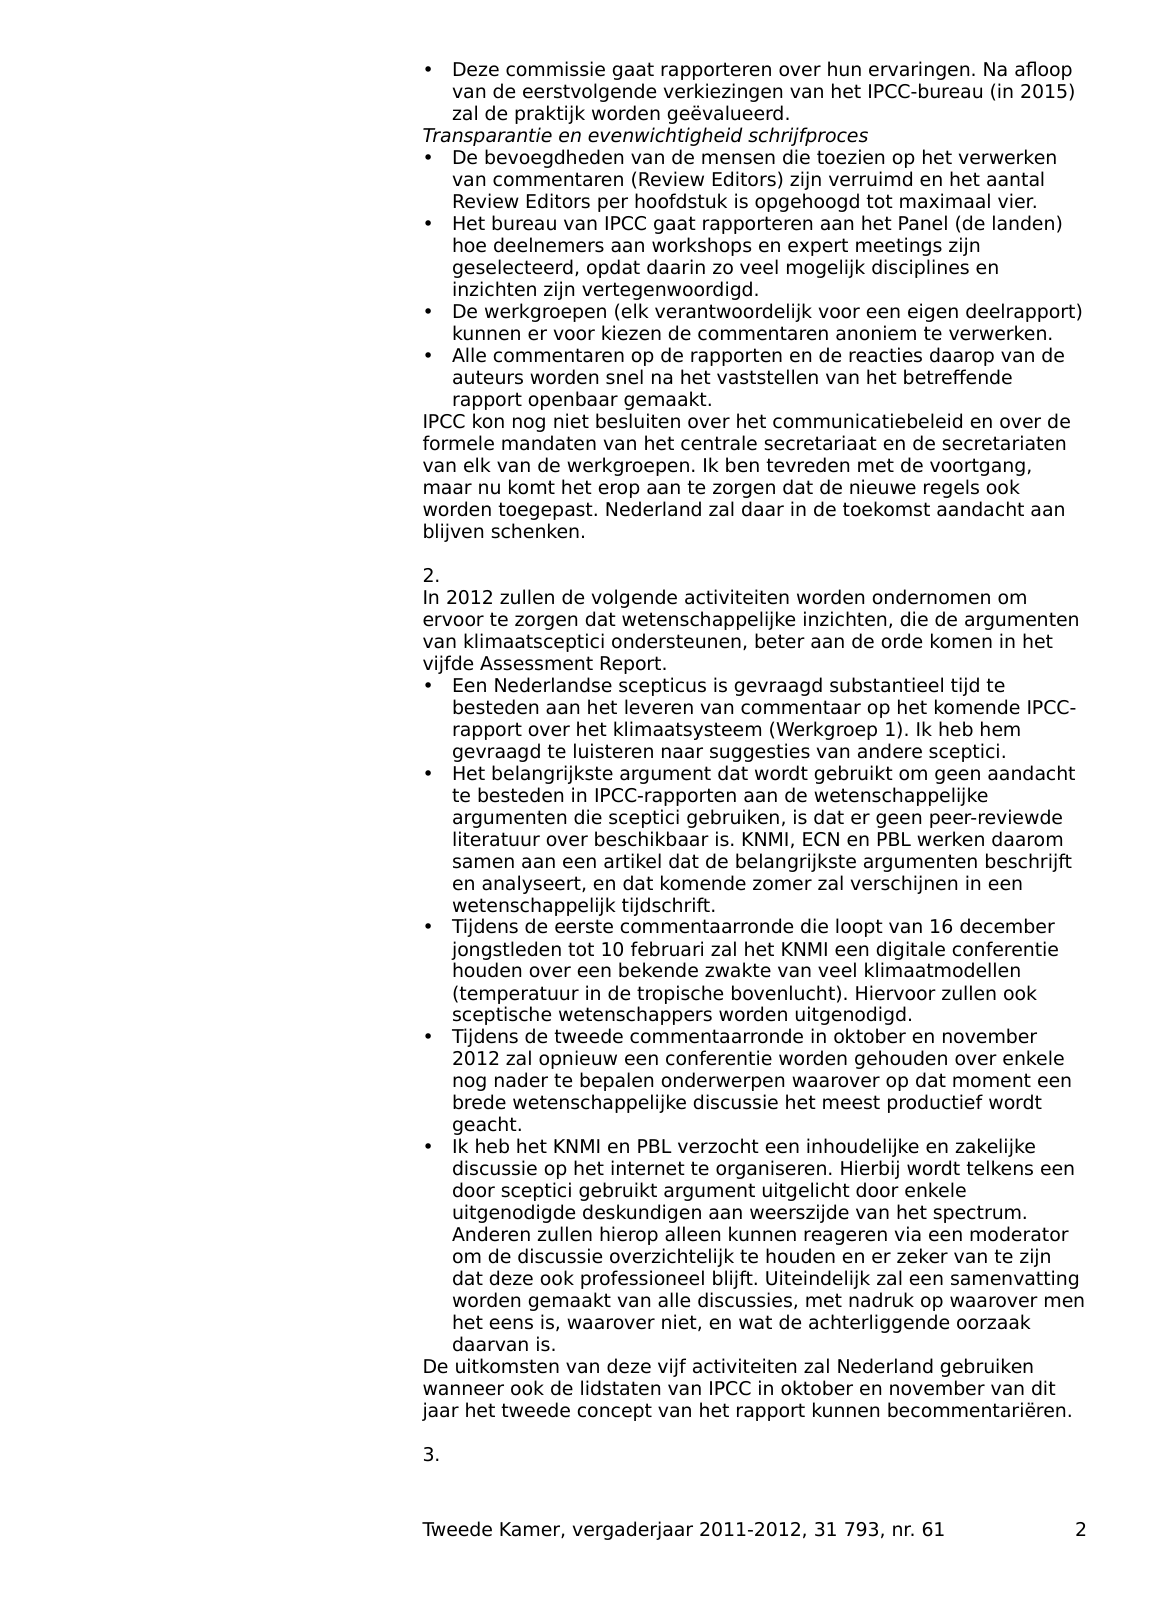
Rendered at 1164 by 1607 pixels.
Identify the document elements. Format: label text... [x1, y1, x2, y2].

text • Tijdens de tweede commentaarronde in oktober en november 2012 zal opnieuw een conferentie worden gehouden over enkele nog nader te bepalen onderwerpen waarover op dat moment een brede wetenschappelijke discussie het meest productief wordt geacht. [422, 1026, 1087, 1136]
text • Het belangrijkste argument dat wordt gebruikt om geen aandacht te besteden in IPCC-rapporten aan de wetenschappelijke argumenten die sceptici gebruiken, is dat er geen peer-reviewde literatuur over beschikbaar is. KNMI, ECN en PBL werken daarom samen aan een artikel dat de belangrijkste argumenten beschrijft en analyseert, en dat komende zomer zal verschijnen in een wetenschappelijk tijdschrift. [422, 763, 1087, 916]
text • De bevoegdheden van de mensen die toezien op het verwerken van commentaren (Review Editors) zijn verruimd en het aantal Review Editors per hoofdstuk is opgehoogd tot maximaal vier. [422, 147, 1087, 213]
text • Tijdens de eerste commentaarronde die loopt van 16 december jongstleden tot 10 februari zal het KNMI een digitale conferentie houden over een bekende zwakte van veel klimaatmodellen (temperatuur in de tropische bovenlucht). Hiervoor zullen ook sceptische wetenschappers worden uitgenodigd. [422, 916, 1087, 1026]
text • Deze commissie gaat rapporteren over hun ervaringen. Na afloop van de eerstvolgende verkiezingen van het IPCC-bureau (in 2015) zal de praktijk worden geëvalueerd. [422, 59, 1087, 125]
text • Alle commentaren op de rapporten en de reacties daarop van de auteurs worden snel na het vaststellen van het betreffende rapport openbaar gemaakt. [422, 345, 1087, 411]
text 3. [422, 1444, 1087, 1466]
text In 2012 zullen de volgende activiteiten worden ondernomen om ervoor te zorgen dat wetenschappelijke inzichten, die de argumenten van klimaatsceptici ondersteunen, beter aan de orde komen in het vijfde Assessment Report. [422, 587, 1087, 675]
text De uitkomsten van deze vijf activiteiten zal Nederland gebruiken wanneer ook de lidstaten van IPCC in oktober en november van dit jaar het tweede concept van het rapport kunnen becommentariëren. [422, 1356, 1087, 1422]
text • Het bureau van IPCC gaat rapporteren aan het Panel (de landen) hoe deelnemers aan workshops en expert meetings zijn geselecteerd, opdat daarin zo veel mogelijk disciplines en inzichten zijn vertegenwoordigd. [422, 213, 1087, 301]
text Transparantie en evenwichtigheid schrijfproces [422, 125, 1087, 147]
text 2. [422, 565, 1087, 587]
text • Ik heb het KNMI en PBL verzocht een inhoudelijke en zakelijke discussie op het internet te organiseren. Hierbij wordt telkens een door sceptici gebruikt argument uitgelicht door enkele uitgenodigde deskundigen aan weerszijde van het spectrum. Anderen zullen hierop alleen kunnen reageren via een moderator om de discussie overzichtelijk te houden en er zeker van te zijn dat deze ook professioneel blijft. Uiteindelijk zal een samenvatting worden gemaakt van alle discussies, met nadruk op waarover men het eens is, waarover niet, en wat de achterliggende oorzaak daarvan is. [422, 1136, 1087, 1356]
text IPCC kon nog niet besluiten over het communicatiebeleid en over de formele mandaten van het centrale secretariaat en de secretariaten van elk van de werkgroepen. Ik ben tevreden met de voortgang, maar nu komt het erop aan te zorgen dat de nieuwe regels ook worden toegepast. Nederland zal daar in de toekomst aandacht aan blijven schenken. [422, 411, 1087, 543]
text • De werkgroepen (elk verantwoordelijk voor een eigen deelrapport) kunnen er voor kiezen de commentaren anoniem te verwerken. [422, 301, 1087, 345]
text • Een Nederlandse scepticus is gevraagd substantieel tijd te besteden aan het leveren van commentaar op het komende IPCC-rapport over het klimaatsysteem (Werkgroep 1). Ik heb hem gevraagd te luisteren naar suggesties van andere sceptici. [422, 675, 1087, 763]
